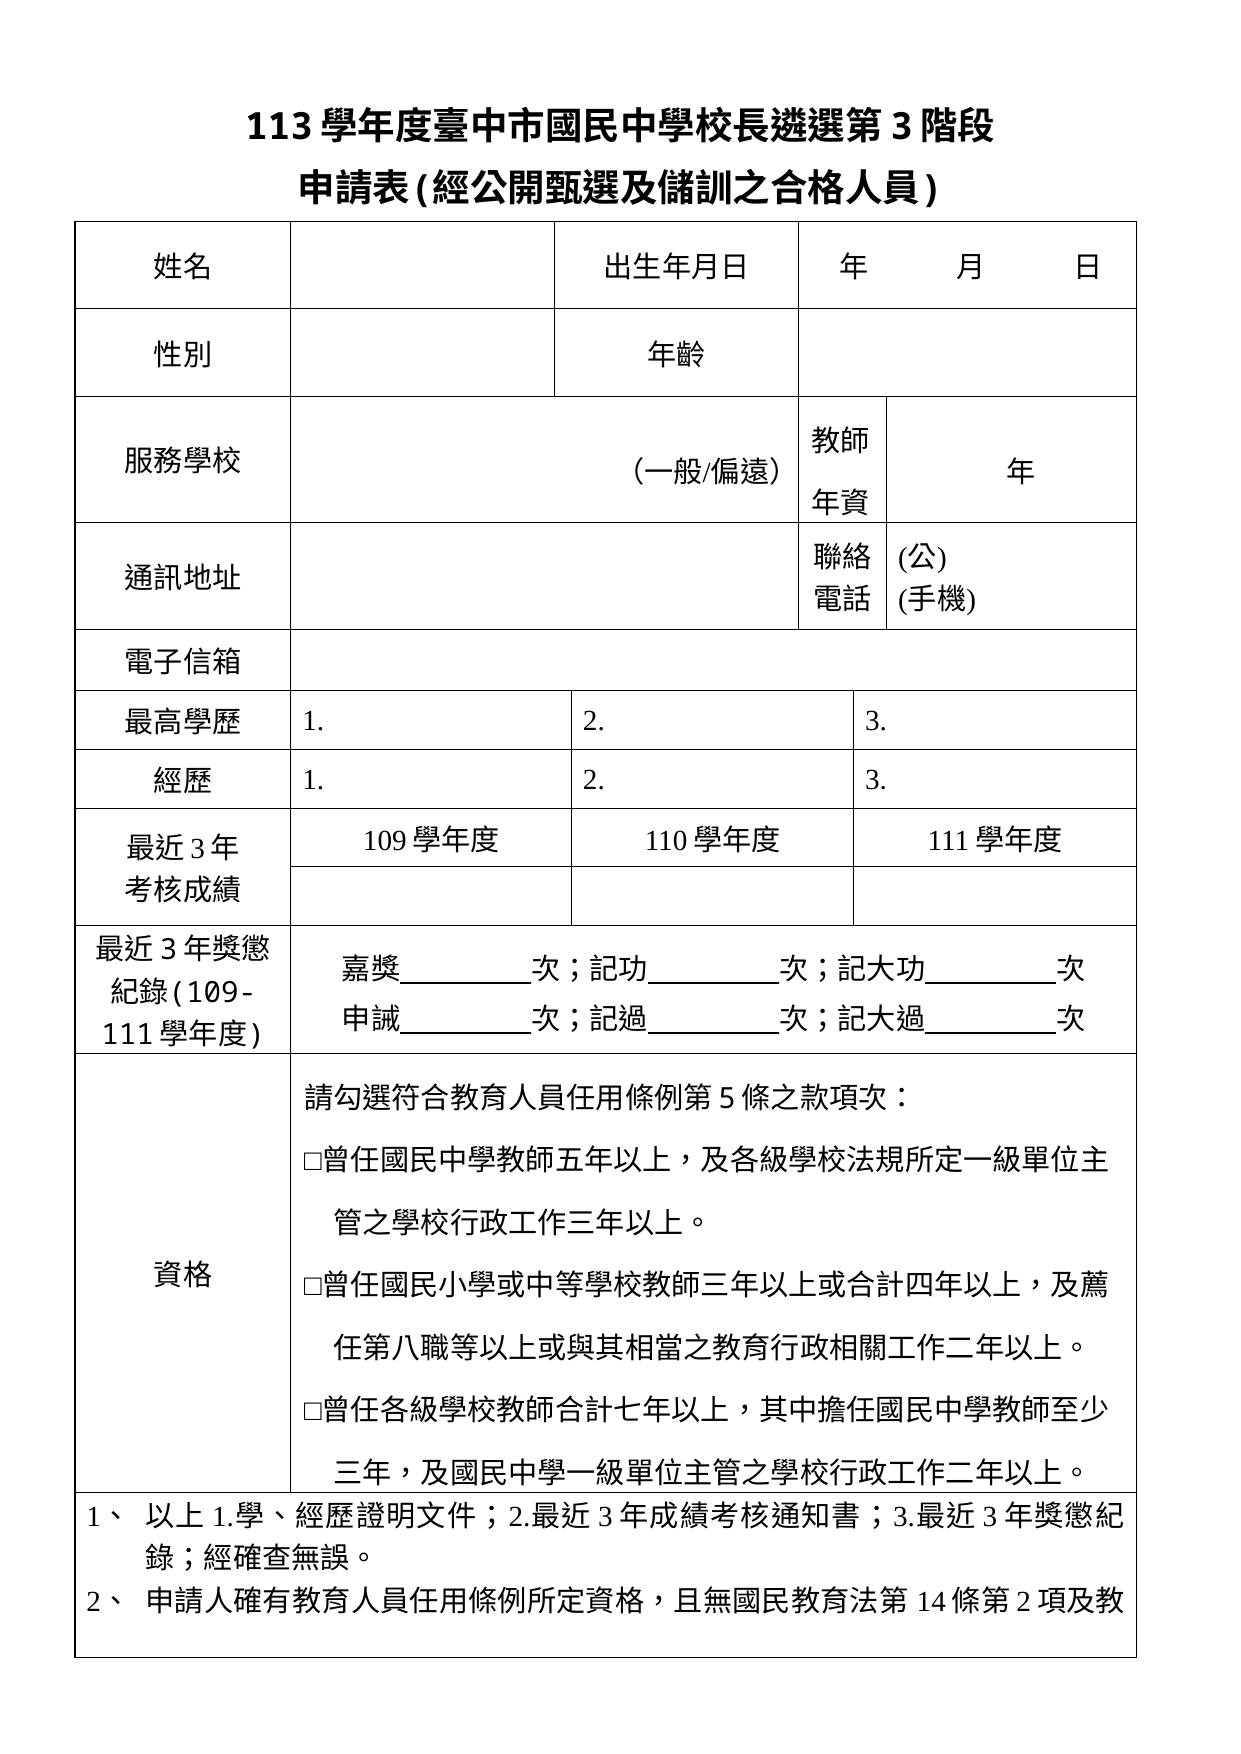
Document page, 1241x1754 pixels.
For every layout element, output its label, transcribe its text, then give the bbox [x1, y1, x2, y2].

table_cell 109學年度 [291, 809, 571, 866]
text 113學年度臺中市國民中學校長遴選第3階段 [75, 96, 1165, 150]
table_cell （一般/偏遠） [291, 397, 798, 522]
table_cell [572, 867, 853, 925]
text 申請表(經公開甄選及儲訓之合格人員) [75, 158, 1165, 213]
table_cell 最近3年 考核成績 [76, 809, 290, 925]
table_cell 聯絡電話 [799, 523, 886, 629]
table_cell 請勾選符合教育人員任用條例第5條之款項次： □曾任國民中學教師五年以上，及各級學校法規所定一級單位主管之學校行政工作三年以上。 □曾任國民小學或中等學校教師三年以上或合計四年以上，及薦任第八職等以上或與其相當之教育行政相關工作二年以上。 □曾任各級學校教師合計七年以上，其中擔任國民中學教師至少三年，及國民中學一級單位主管之學校行政工作二年以上。 [291, 1054, 1136, 1492]
table_cell 3. [854, 691, 1136, 749]
table_cell [291, 867, 571, 925]
table_cell 2. [572, 691, 853, 749]
table_header 姓名 [76, 222, 290, 308]
table_cell 教師年資 [799, 397, 886, 522]
table_cell 最高學歷 [76, 691, 290, 749]
table_cell 電子信箱 [76, 630, 290, 690]
table_cell 通訊地址 [76, 523, 290, 629]
table_cell 3. [854, 750, 1136, 807]
table_cell [291, 309, 554, 396]
table_cell 嘉獎 次；記功 次；記大功 次 申誡 次；記過 次；記大過 次 [291, 926, 1136, 1053]
table_cell 年齡 [555, 309, 798, 396]
table_header 出生年月日 [555, 222, 798, 308]
table_cell 資格 [76, 1054, 290, 1492]
table_header [291, 222, 554, 308]
table_cell 經歷 [76, 750, 290, 807]
table_cell 111學年度 [854, 809, 1136, 866]
table_cell 2. [572, 750, 853, 807]
table_cell [291, 523, 798, 629]
table_cell 1. [291, 691, 571, 749]
table_cell [291, 630, 1136, 690]
table_cell 年 [887, 397, 1136, 522]
table_cell 最近3年獎懲 紀錄(109-111學年度) [76, 926, 290, 1053]
table_cell 性別 [76, 309, 290, 396]
table_cell 110學年度 [572, 809, 853, 866]
table_cell (公) (手機) [887, 523, 1136, 629]
table_cell 以上1.學、經歷證明文件；2.最近3年成績考核通知書；3.最近3年獎懲紀錄；經確查無誤。 申請人確有教育人員任用條例所定資格，且無國民教育法第14條第2項及教 [76, 1493, 1136, 1657]
table_cell [799, 309, 1136, 396]
table_cell 1. [291, 750, 571, 807]
table_header 年 月 日 [799, 222, 1136, 308]
table_cell 服務學校 [76, 397, 290, 522]
table_cell [854, 867, 1136, 925]
